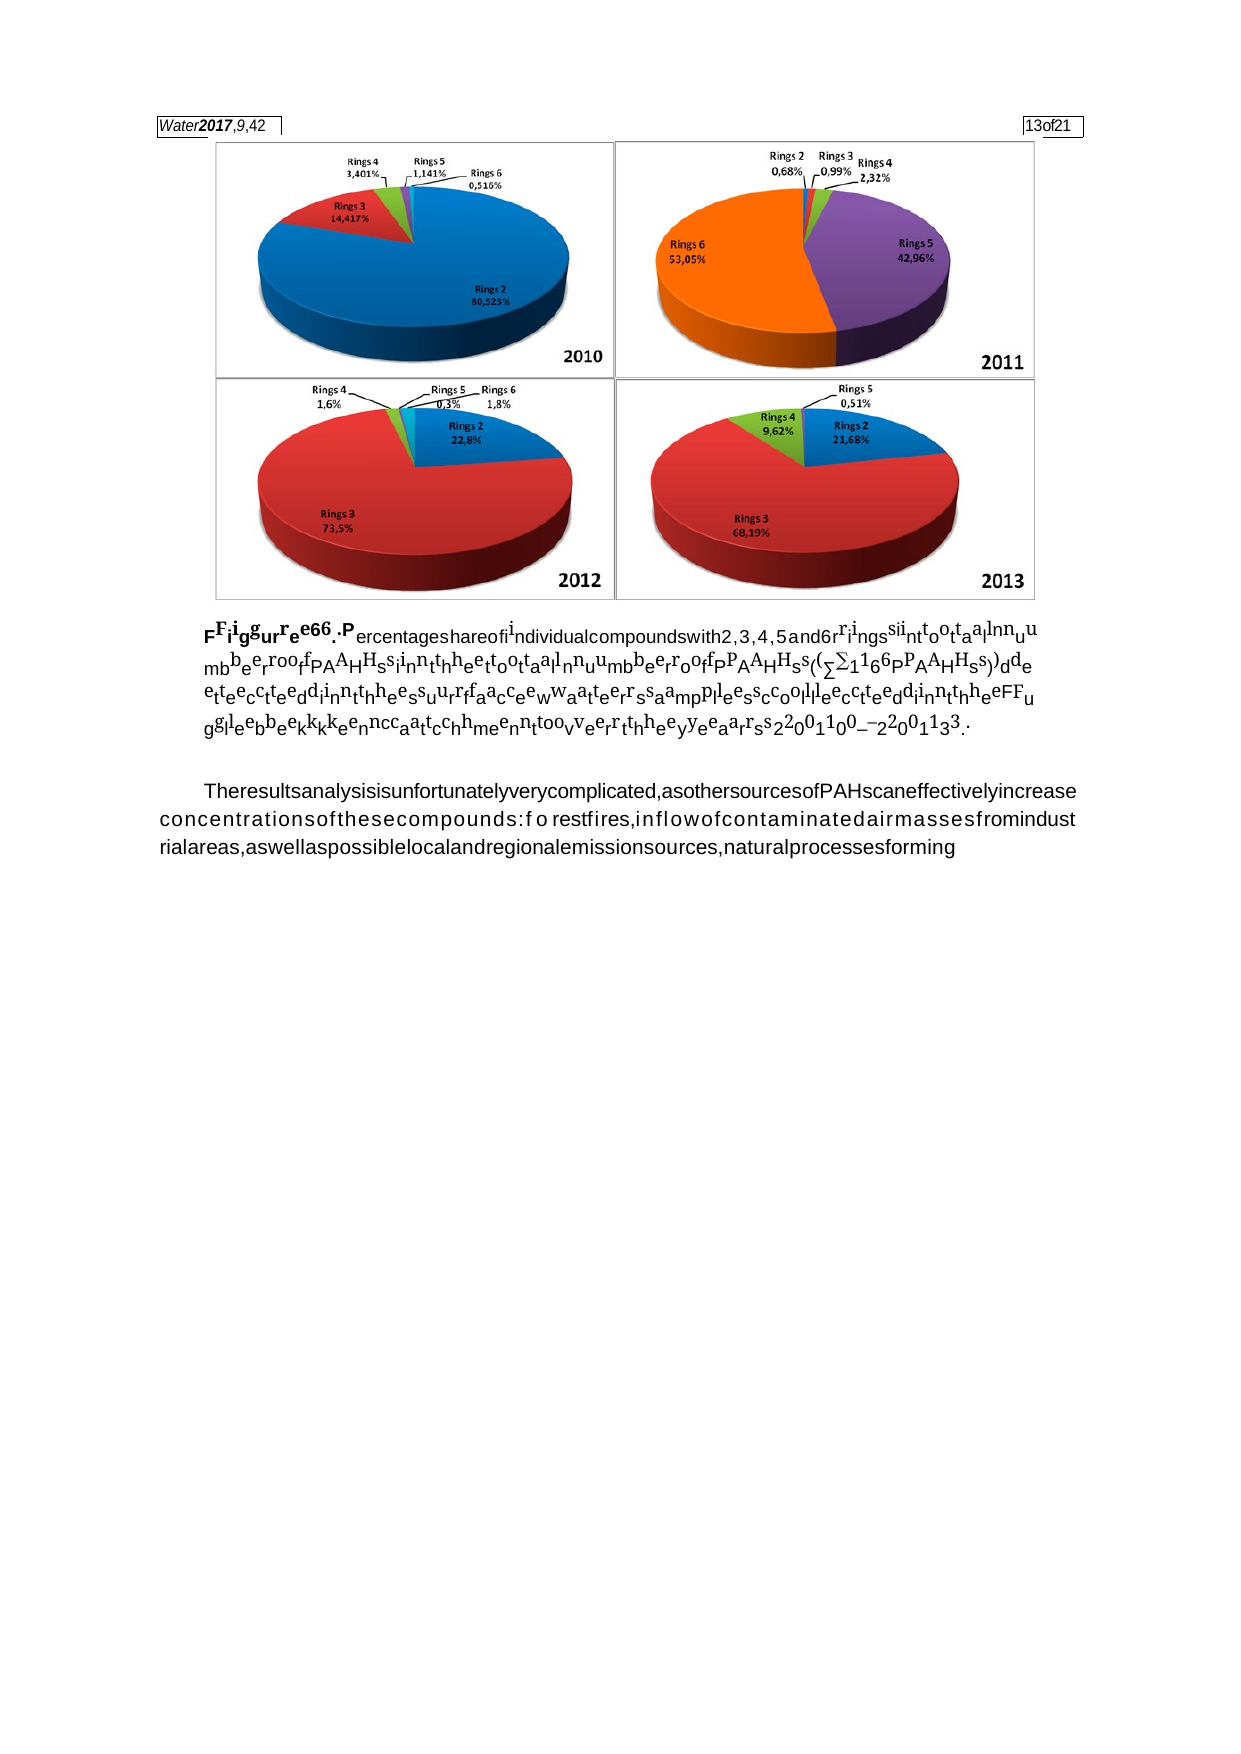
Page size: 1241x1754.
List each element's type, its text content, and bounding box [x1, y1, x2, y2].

text FFiiggurree66..Percentageshareofiindividualcompoundswith2,3,4,5and6rriingssiinttoottaallnnuumbbeerrooffPAAHHssiinntthheettoottaallnnuumbbeerrooffPPAAHHss((∑∑1166PPAAHHss))ddeetteecctteeddiinntthheessuurrffaacceewwaatteerrssaampplleessccoolllleecctteeddiinntthheeFFugglleebbeekkkkeennccaattcchhmeennttoovveerrtthheeyyeeaarrss22001100––22001133.. [204, 619, 1039, 741]
text Theresultsanalysisisunfortunatelyverycomplicated,asothersourcesofPAHscaneffectivelyincreaseconcentrationsofthesecompounds:forestfires,inflowofcontaminatedairmassesfromindustrialareas,aswellaspossiblelocalandregionalemissionsources,naturalprocessesforming [159, 778, 1082, 858]
picture [208, 135, 1043, 607]
